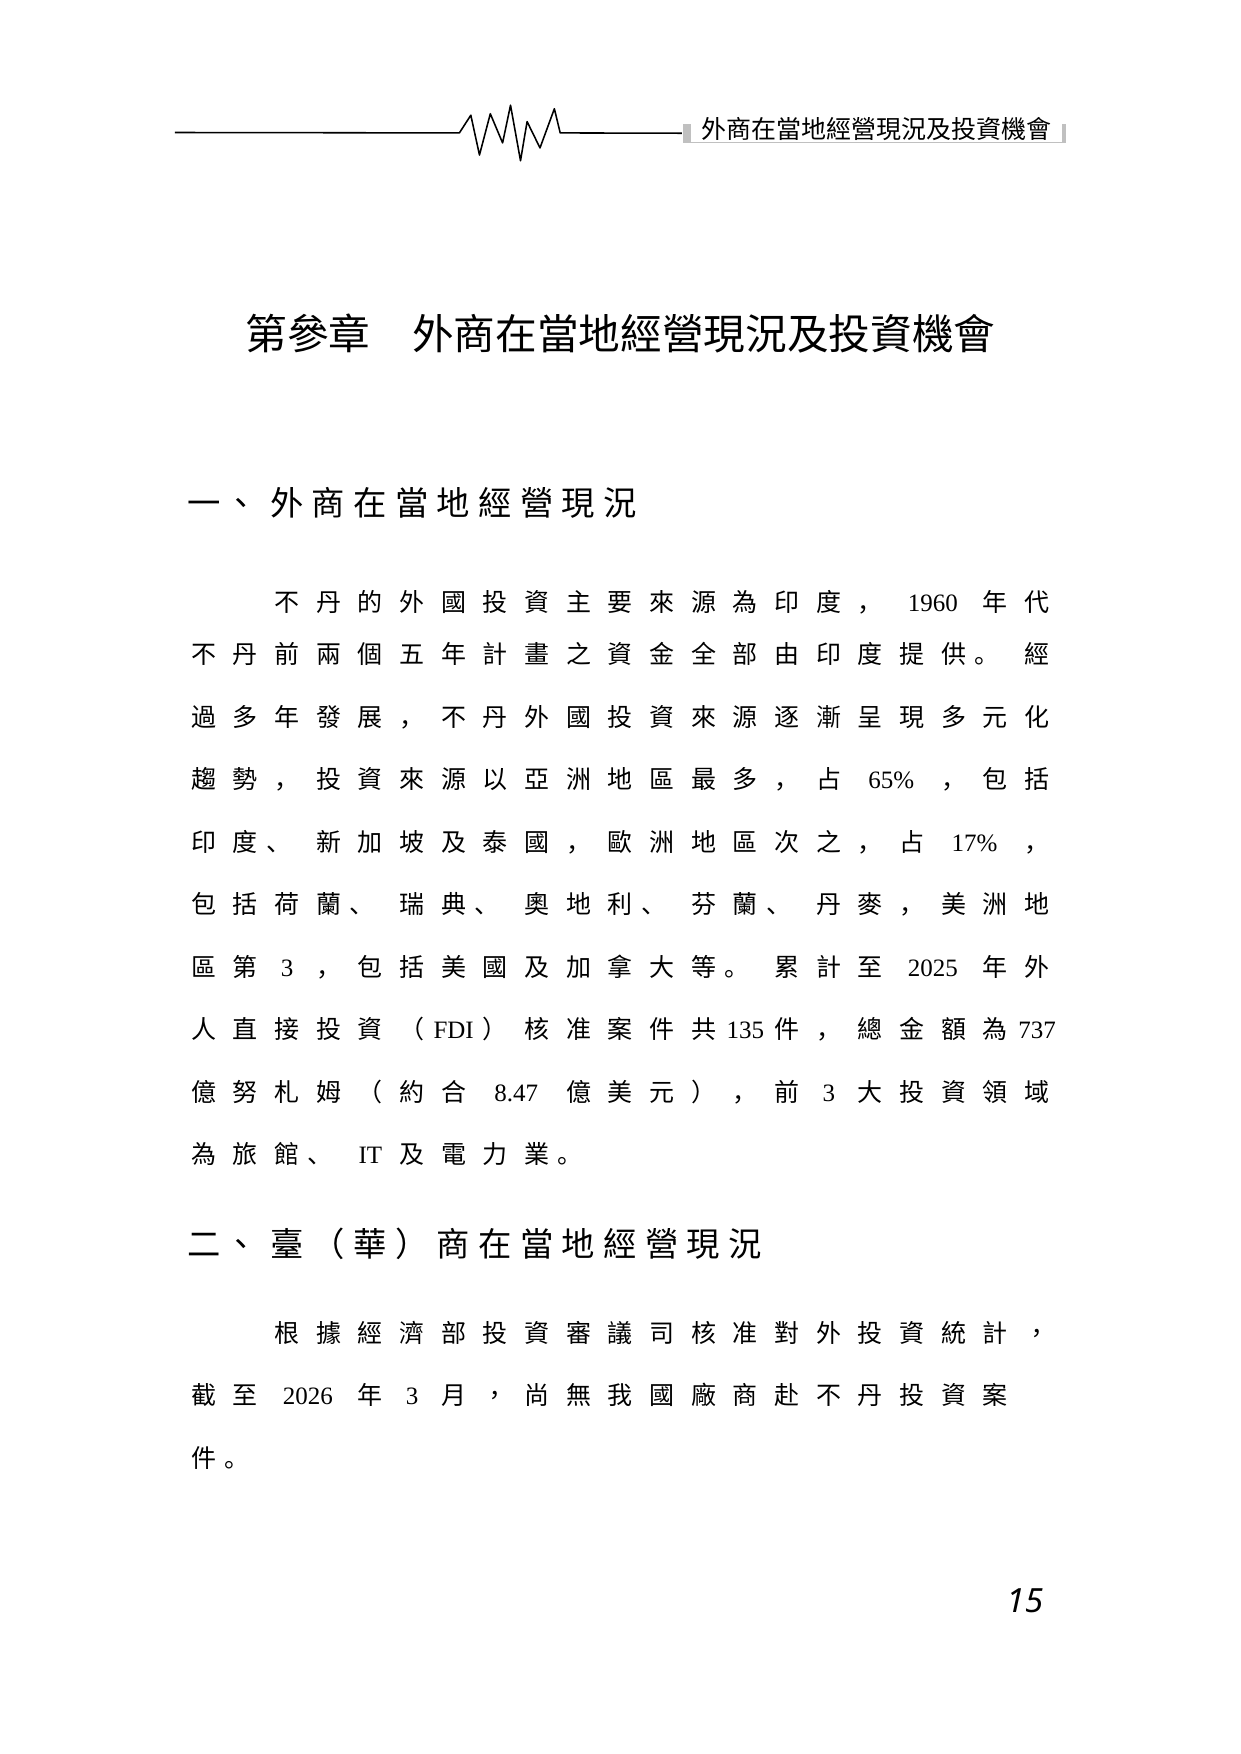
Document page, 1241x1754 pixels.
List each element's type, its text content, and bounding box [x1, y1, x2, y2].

text 第參章 外商在當地經營現況及投資機會 [183, 290, 1058, 352]
text 一、外商在當地經營現況 [183, 459, 1058, 522]
text 不丹的外國投資主要來源為印度，1960年代不丹前兩個五年計畫之資金全部由印度提供。經過多年發展，不丹外國投資來源逐漸呈現多元化趨勢，投資來源以亞洲地區最多，占65%，包括印度、新加坡及泰國，歐洲地區次之，占17%，包括荷蘭、瑞典、奧地利、芬蘭、丹麥，美洲地區第3，包括美國及加拿大等。累計至2025年外人直接投資（FDI）核准案件共135件，總金額為737億努札姆（約合8.47億美元），前3大投資領域為旅館、IT及電力業。 [183, 549, 1058, 1174]
text 根據經濟部投資審議司核准對外投資統計，截至2026年3月，尚無我國廠商赴不丹投資案件。 [183, 1290, 1058, 1477]
text 二、臺（華）商在當地經營現況 [183, 1200, 1058, 1263]
